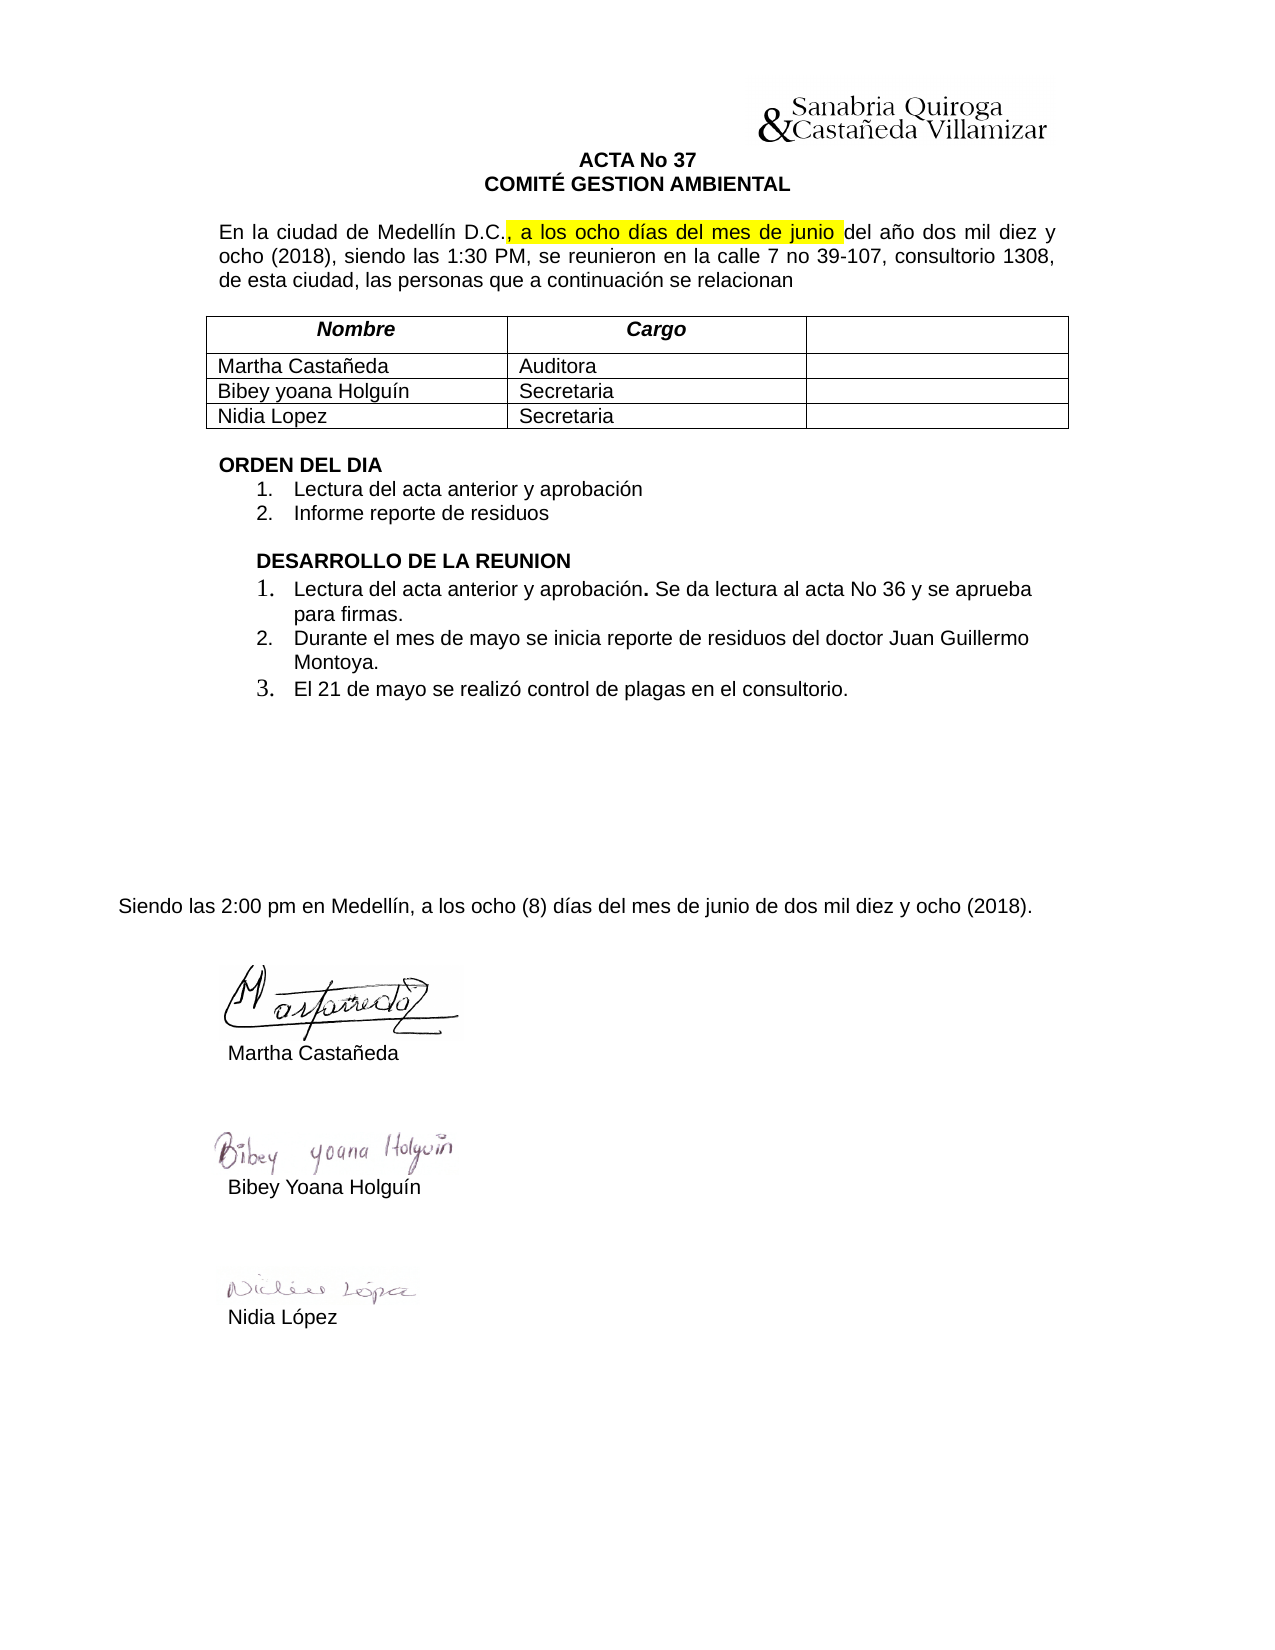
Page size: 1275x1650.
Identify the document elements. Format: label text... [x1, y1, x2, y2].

list Durante el mes de mayo se inicia reporte de residuos del doctor Juan Guillermo Montoya. [256, 626, 1056, 673]
table_cell Auditora [508, 354, 806, 378]
text Nidia López [118, 1305, 1056, 1329]
subtitle ACTA No 37 [218, 148, 1056, 172]
text Bibey Yoana Holguín [118, 1174, 1056, 1198]
list Lectura del acta anterior y aprobación. Se da lectura al acta No 36 y se aprueba para firmas. [256, 573, 1056, 626]
table_cell Martha Castañeda [207, 354, 507, 378]
table_cell [807, 354, 1068, 378]
text En la ciudad de Medellín D.C., a los ocho días del mes de junio del año dos mil diez y ocho (2018), siendo las 1:30 PM, se reunieron en la calle 7 no 39-107, consultorio 1308, de esta ciudad, las personas que a continuación se relacionan [218, 220, 1056, 292]
table_cell Secretaria [508, 379, 806, 403]
subtitle COMITÉ GESTION AMBIENTAL [218, 172, 1056, 196]
text DESARROLLO DE LA REUNION [218, 549, 1056, 573]
table_cell [807, 404, 1068, 428]
text ORDEN DEL DIA [218, 453, 1056, 477]
table_cell Bibey yoana Holguín [207, 379, 507, 403]
table_cell [807, 379, 1068, 403]
list Lectura del acta anterior y aprobación [256, 477, 1056, 501]
table_header Cargo [508, 317, 806, 353]
list Informe reporte de residuos [256, 501, 1056, 525]
table_cell Nidia Lopez [207, 404, 507, 428]
table_header Nombre [207, 317, 507, 353]
text Siendo las 2:00 pm en Medellín, a los ocho (8) días del mes de junio de dos mil diez y ocho (2018). [118, 894, 1056, 918]
table_cell Secretaria [508, 404, 806, 428]
list El 21 de mayo se realizó control de plagas en el consultorio. [256, 673, 1056, 702]
text Martha Castañeda [118, 1041, 1056, 1065]
table_header [807, 317, 1068, 353]
